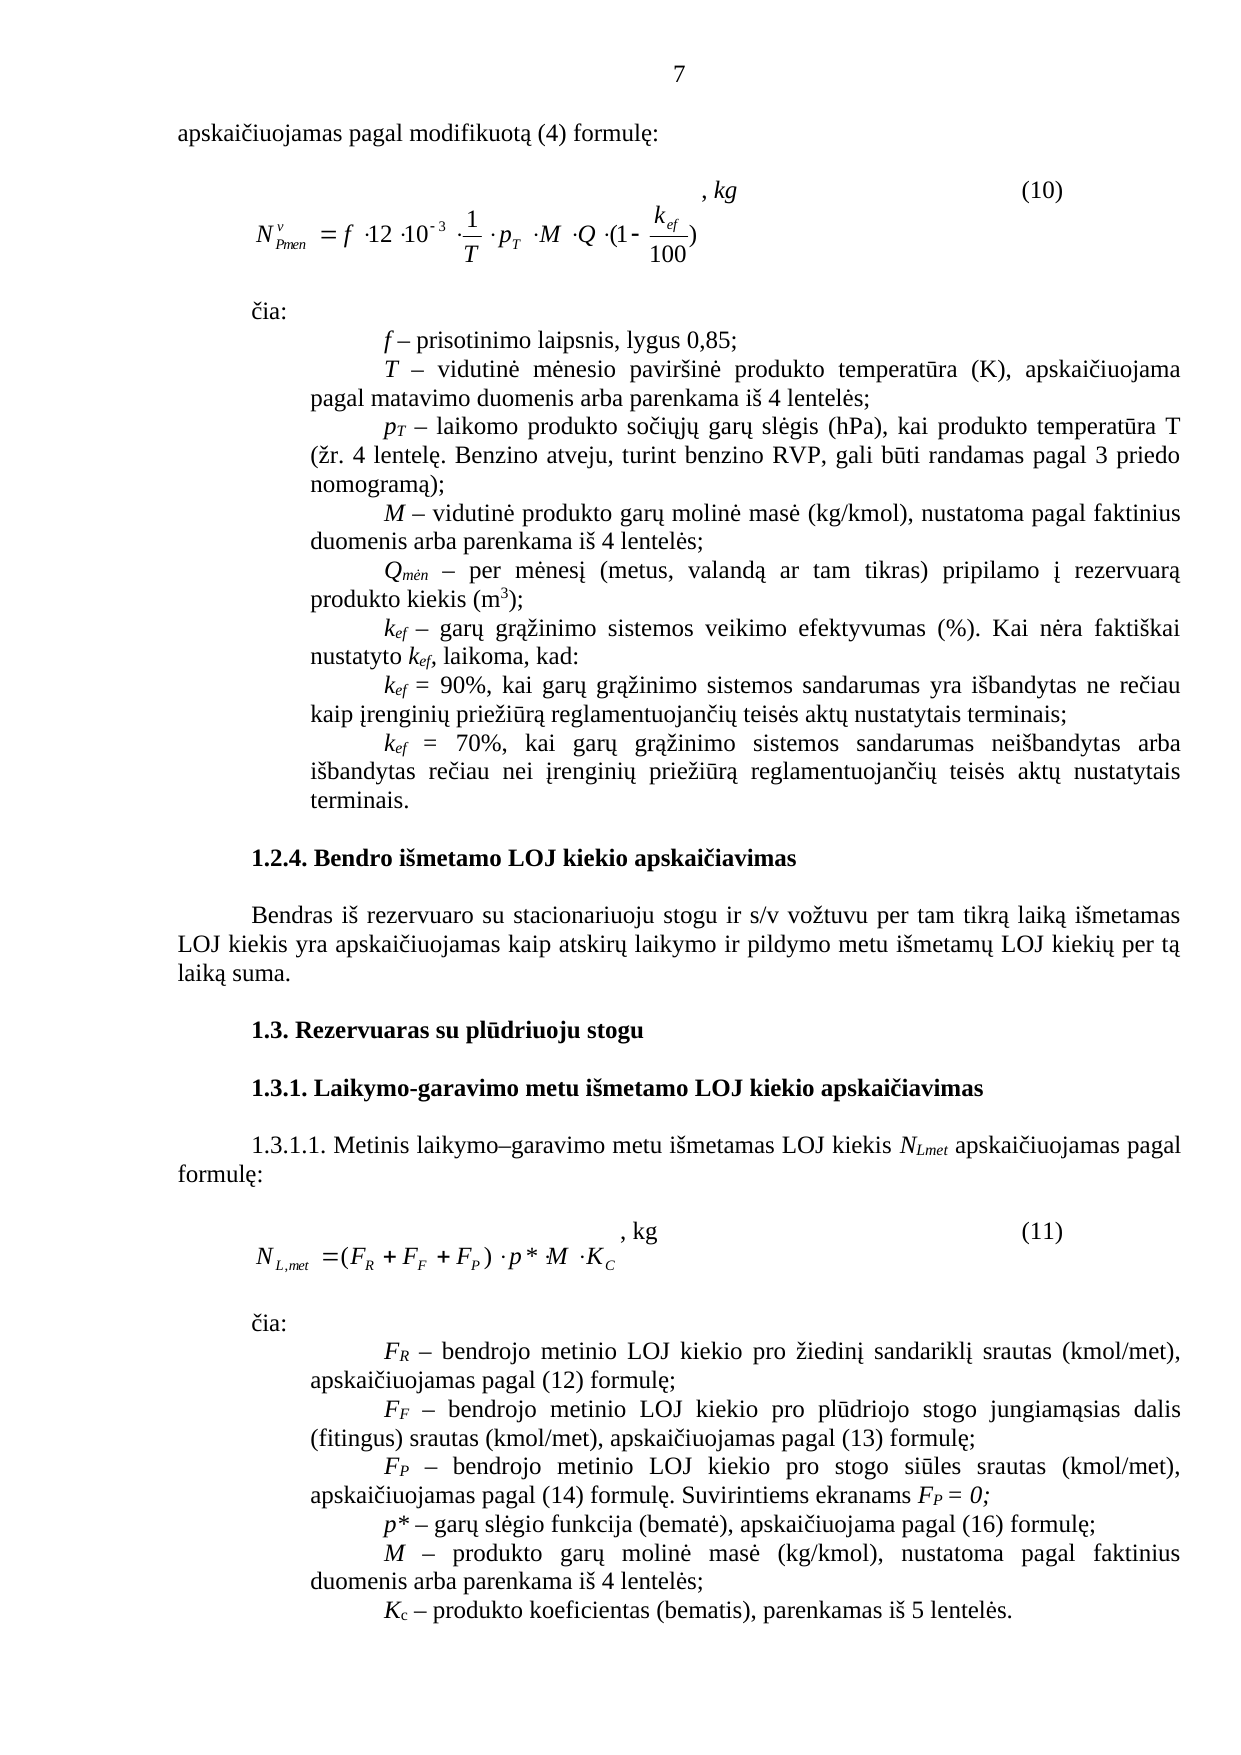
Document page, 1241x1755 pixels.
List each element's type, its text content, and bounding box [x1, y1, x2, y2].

text kef = 70%, kai garų grąžinimo sistemos sandarumas neišbandytas arba išbandytas rečiau nei įrenginių priežiūrą reglamentuojančių teisės aktų nustatytais terminais. [310, 728, 1181, 814]
text 1.3. Rezervuaras su plūdriuoju stogu [177, 1015, 1181, 1044]
text Qmėn – per mėnesį (metus, valandą ar tam tikras) pripilamo į rezervuarą produkto kiekis (m3); [310, 555, 1181, 613]
text 1.2.4. Bendro išmetamo LOJ kiekio apskaičiavimas [177, 843, 1181, 871]
text kef – garų grąžinimo sistemos veikimo efektyvumas (%). Kai nėra faktiškai nustatyto kef, laikoma, kad: [310, 613, 1181, 670]
text FF – bendrojo metinio LOJ kiekio pro plūdriojo stogo jungiamąsias dalis (fitingus) srautas (kmol/met), apskaičiuojamas pagal (13) formulę; [310, 1394, 1181, 1451]
text f – prisotinimo laipsnis, lygus 0,85; [310, 325, 1181, 354]
text pT – laikomo produkto sočiųjų garų slėgis (hPa), kai produkto temperatūra T (žr. 4 lentelę. Benzino atveju, turint benzino RVP, gali būti randamas pagal 3 priedo nomogramą); [310, 411, 1181, 498]
text p* – garų slėgio funkcija (bematė), apskaičiuojama pagal (16) formulę; [310, 1509, 1181, 1538]
text FR – bendrojo metinio LOJ kiekio pro žiedinį sandariklį srautas (kmol/met), apskaičiuojamas pagal (12) formulę; [310, 1336, 1181, 1394]
text čia: [177, 1308, 1181, 1336]
text M – vidutinė produkto garų molinė masė (kg/kmol), nustatoma pagal faktinius duomenis arba parenkama iš 4 lentelės; [310, 498, 1181, 555]
text T – vidutinė mėnesio paviršinė produkto temperatūra (K), apskaičiuojama pagal matavimo duomenis arba parenkama iš 4 lentelės; [310, 354, 1181, 411]
text Kc – produkto koeficientas (bematis), parenkamas iš 5 lentelės. [310, 1595, 1181, 1624]
text FP – bendrojo metinio LOJ kiekio pro stogo siūles srautas (kmol/met), apskaičiuojamas pagal (14) formulę. Suvirintiems ekranams FP = 0; [310, 1451, 1181, 1509]
text , kg (11) [177, 1216, 1181, 1279]
text , kg (10) [177, 176, 1181, 268]
text Bendras iš rezervuaro su stacionariuoju stogu ir s/v vožtuvu per tam tikrą laiką išmetamas LOJ kiekis yra apskaičiuojamas kaip atskirų laikymo ir pildymo metu išmetamų LOJ kiekių per tą laiką suma. [177, 900, 1181, 986]
text čia: [177, 296, 1181, 325]
text kef = 90%, kai garų grąžinimo sistemos sandarumas yra išbandytas ne rečiau kaip įrenginių priežiūrą reglamentuojančių teisės aktų nustatytais terminais; [310, 670, 1181, 728]
text M – produkto garų molinė masė (kg/kmol), nustatoma pagal faktinius duomenis arba parenkama iš 4 lentelės; [310, 1538, 1181, 1595]
text 1.3.1. Laikymo-garavimo metu išmetamo LOJ kiekio apskaičiavimas [177, 1073, 1181, 1101]
text apskaičiuojamas pagal modifikuotą (4) formulę: [177, 118, 1181, 147]
text 1.3.1.1. Metinis laikymo–garavimo metu išmetamas LOJ kiekis NLmet apskaičiuojamas pagal formulę: [177, 1130, 1181, 1188]
